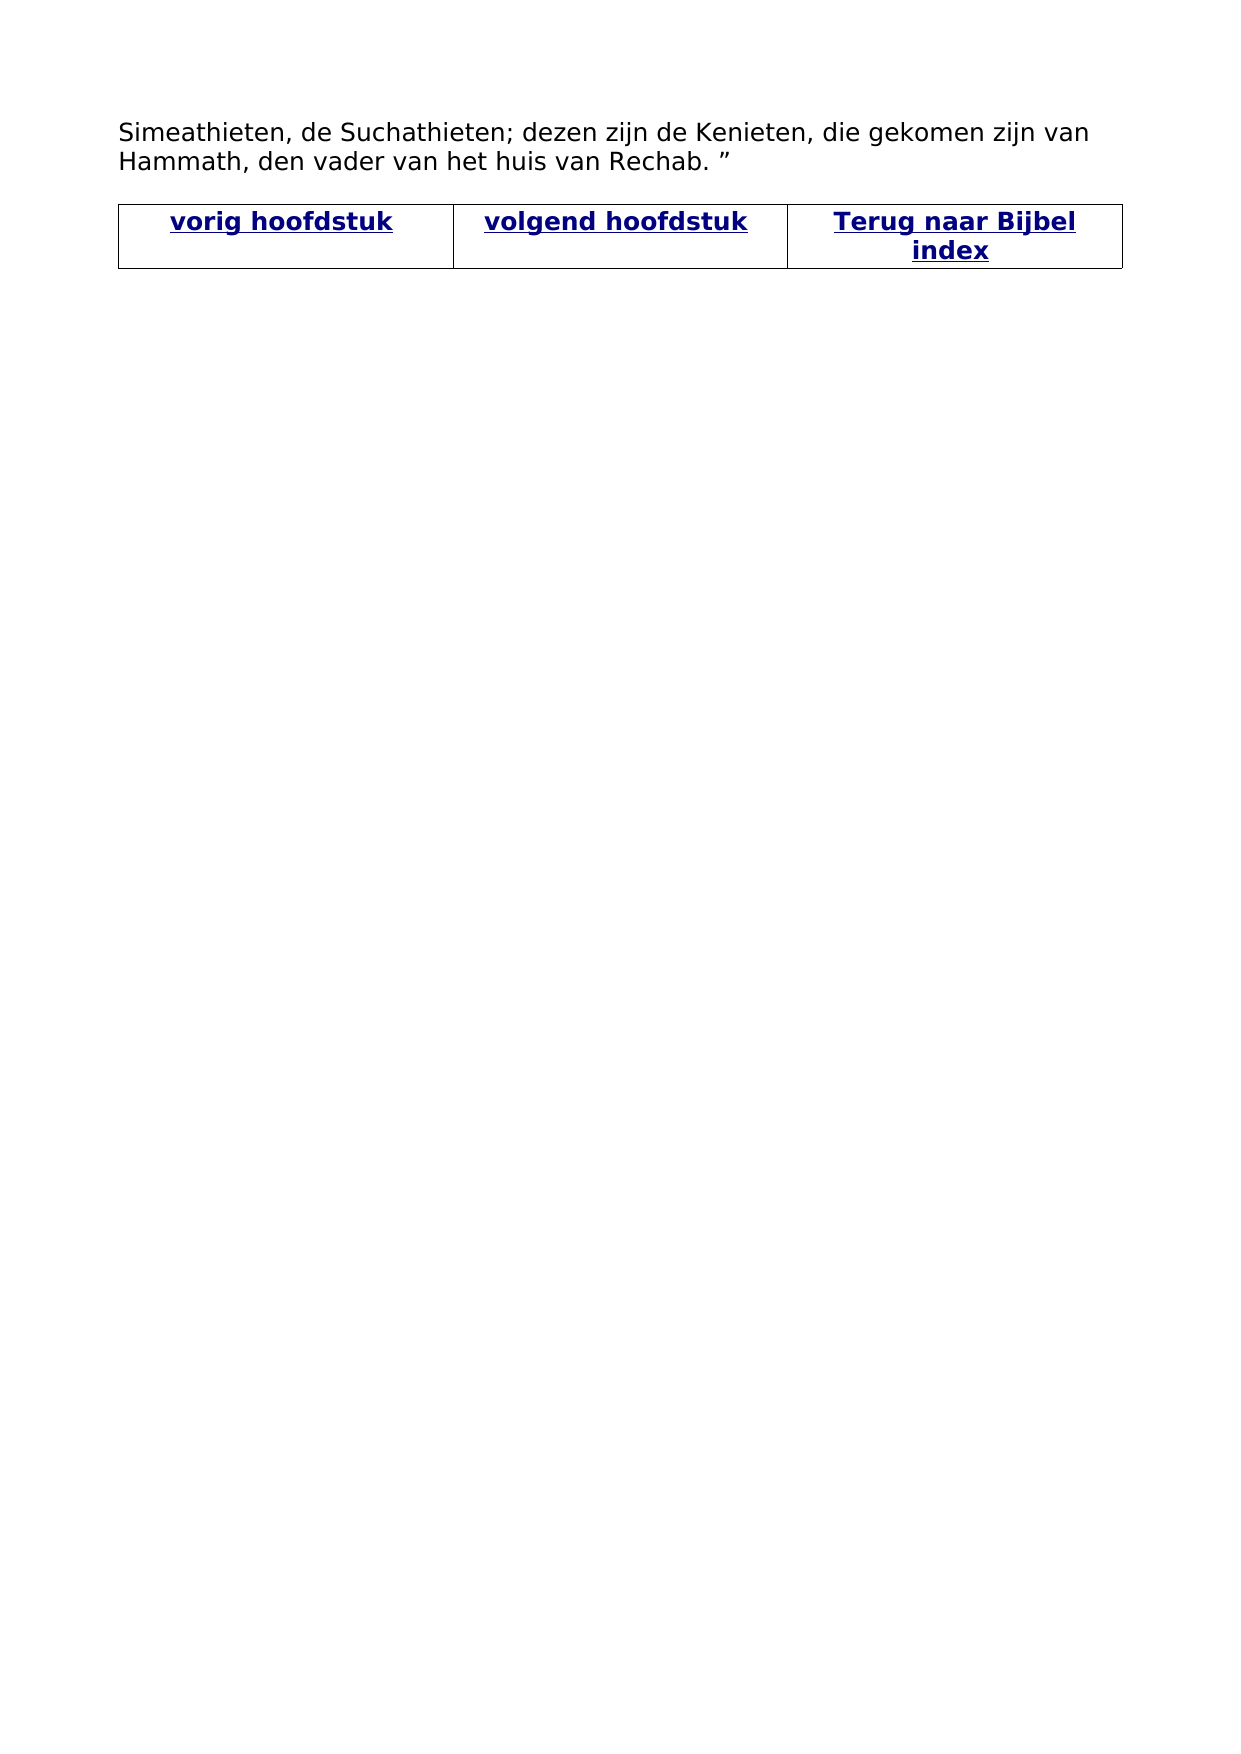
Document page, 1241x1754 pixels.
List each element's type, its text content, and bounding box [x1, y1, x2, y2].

table_header volgend hoofdstuk [454, 205, 787, 268]
table_header Terug naar Bijbel index [788, 205, 1122, 268]
text Simeathieten, de Suchathieten; dezen zijn de Kenieten, die gekomen zijn van Hammath, den vader van het huis van Rechab. ” [118, 118, 1122, 176]
table_header vorig hoofdstuk [119, 205, 453, 268]
